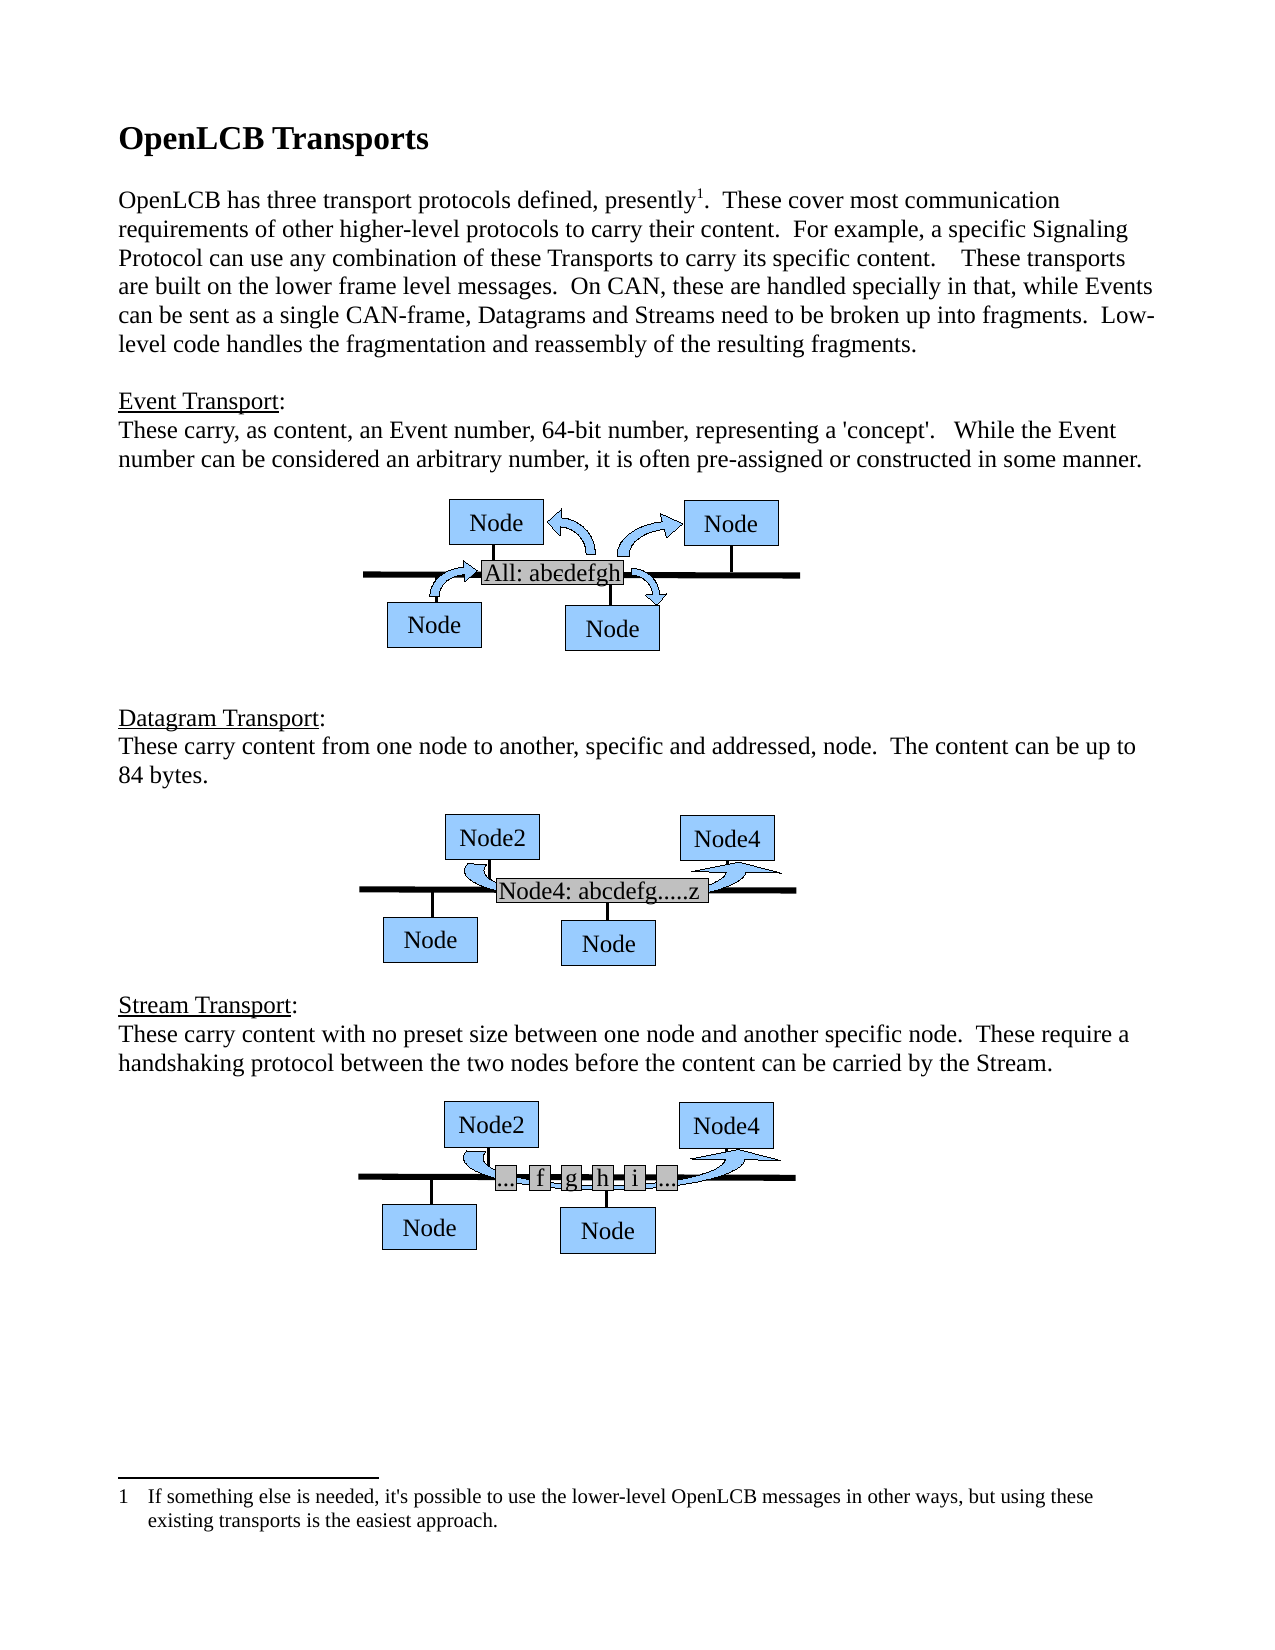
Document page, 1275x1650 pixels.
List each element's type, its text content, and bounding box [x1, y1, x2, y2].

text These carry content from one node to another, specific and addressed, node. The content can be up to 84 bytes. [118, 731, 1157, 789]
text Datagram Transport: [118, 703, 1157, 731]
text OpenLCB Transports [118, 118, 1157, 156]
text These carry content with no preset size between one node and another specific node. These require a handshaking protocol between the two nodes before the content can be carried by the Stream. [118, 1019, 1157, 1076]
text If something else is needed, it's possible to use the lower-level OpenLCB messages in other ways, but using these existing transports is the easiest approach. [118, 1484, 1157, 1532]
text OpenLCB has three transport protocols defined, presently. These cover most communication requirements of other higher-level protocols to carry their content. For example, a specific Signaling Protocol can use any combination of these Transports to carry its specific content. These transports are built on the lower frame level messages. On CAN, these are handled specially in that, while Events can be sent as a single CAN-frame, Datagrams and Streams need to be broken up into fragments. Low-level code handles the fragmentation and reassembly of the resulting fragments. [118, 185, 1157, 358]
text Stream Transport: [118, 990, 1157, 1019]
text Event Transport: [118, 386, 1157, 415]
text These carry, as content, an Event number, 64-bit number, representing a 'concept'. While the Event number can be considered an arbitrary number, it is often pre-assigned or constructed in some manner. [118, 415, 1157, 473]
